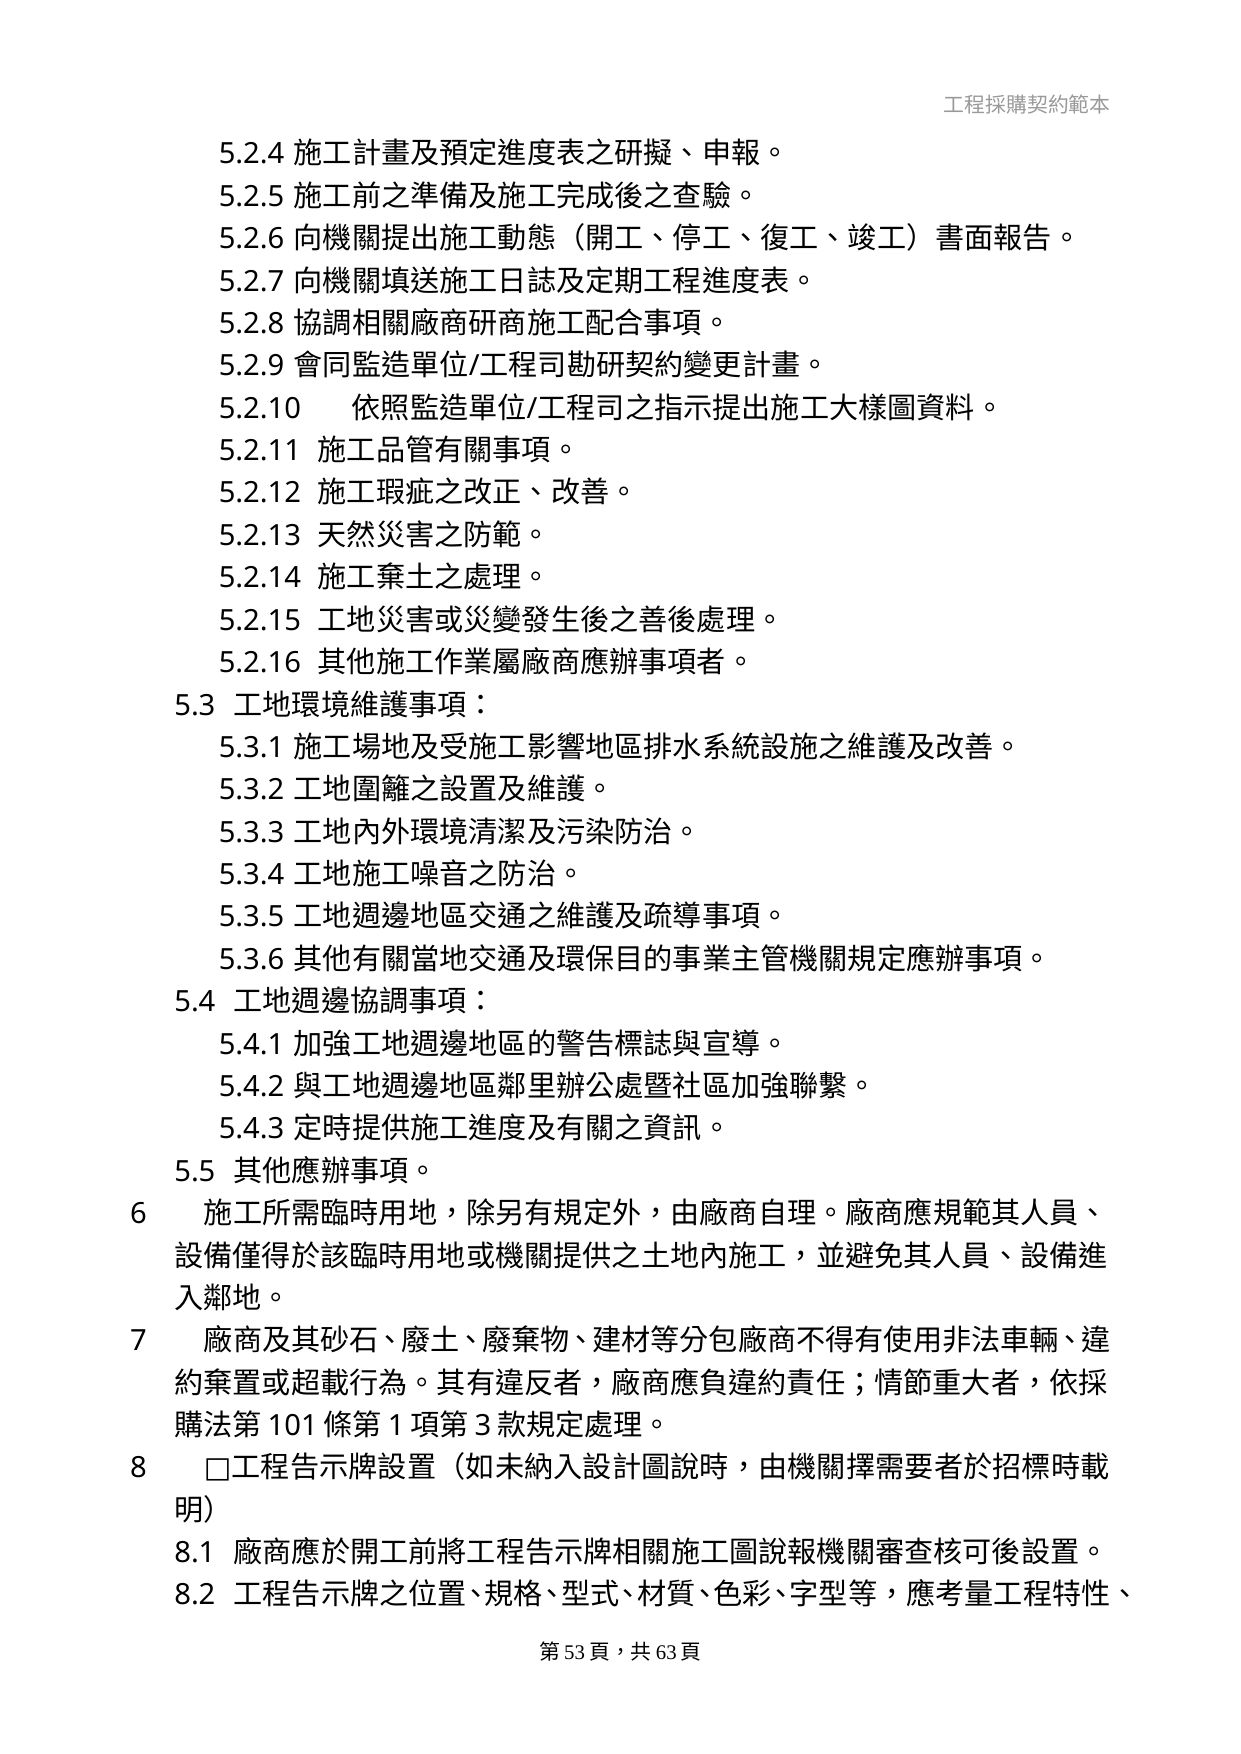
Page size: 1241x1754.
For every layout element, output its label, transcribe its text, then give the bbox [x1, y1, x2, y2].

list 工地週邊協調事項： [174, 978, 1110, 1020]
list 會同監造單位/工程司勘研契約變更計畫。 [218, 342, 1110, 384]
list 施工所需臨時用地，除另有規定外，由廠商自理。廠商應規範其人員、設備僅得於該臨時用地或機關提供之土地內施工，並避免其人員、設備進入鄰地。 [130, 1190, 1110, 1317]
list 其他應辦事項。 [174, 1147, 1110, 1190]
list 向機關提出施工動態（開工、停工、復工、竣工）書面報告。 [218, 215, 1110, 257]
list □工程告示牌設置（如未納入設計圖說時，由機關擇需要者於招標時載明） [130, 1444, 1110, 1528]
list 協調相關廠商研商施工配合事項。 [218, 299, 1110, 342]
list 工地環境維護事項： [174, 681, 1110, 723]
list 工地內外環境清潔及污染防治。 [218, 808, 1110, 851]
list 施工瑕疵之改正、改善。 [218, 469, 1110, 511]
list 施工前之準備及施工完成後之查驗。 [218, 172, 1110, 215]
list 與工地週邊地區鄰里辦公處暨社區加強聯繫。 [218, 1063, 1110, 1105]
list 工地週邊地區交通之維護及疏導事項。 [218, 893, 1110, 935]
list 工地圍籬之設置及維護。 [218, 766, 1110, 808]
list 工程告示牌之位置、規格、型式、材質、色彩、字型等，應考量工程特性、周遭環境及地方民情設置，其規格為：長＿＿公分，寬＿＿公分（由機關於招標時載明；未載明者，巨額之工程，規格為：長500公分，寬320公分；查核金額以上未達巨額之工程，規格為：長300分，寬170公分；未達查核金額之工程，規格為：長120公分，寬75公分）。 [174, 1571, 1110, 1613]
list 廠商及其砂石、廢土、廢棄物、建材等分包廠商不得有使用非法車輛、違約棄置或超載行為。其有違反者，廠商應負違約責任；情節重大者，依採購法第101條第1項第3款規定處理。 [130, 1317, 1110, 1444]
list 其他施工作業屬廠商應辦事項者。 [218, 639, 1110, 681]
list 定時提供施工進度及有關之資訊。 [218, 1105, 1110, 1147]
list 依照監造單位/工程司之指示提出施工大樣圖資料。 [218, 384, 1110, 427]
list 工地災害或災變發生後之善後處理。 [218, 596, 1110, 639]
list 其他有關當地交通及環保目的事業主管機關規定應辦事項。 [218, 935, 1110, 978]
list 工地施工噪音之防治。 [218, 851, 1110, 893]
list 廠商應於開工前將工程告示牌相關施工圖說報機關審查核可後設置。 [174, 1528, 1110, 1571]
list 向機關填送施工日誌及定期工程進度表。 [218, 257, 1110, 299]
list 天然災害之防範。 [218, 511, 1110, 554]
list 加強工地週邊地區的警告標誌與宣導。 [218, 1020, 1110, 1063]
list 施工場地及受施工影響地區排水系統設施之維護及改善。 [218, 723, 1110, 766]
list 施工計畫及預定進度表之研擬、申報。 [218, 130, 1110, 172]
list 施工棄土之處理。 [218, 554, 1110, 596]
list 施工品管有關事項。 [218, 427, 1110, 469]
